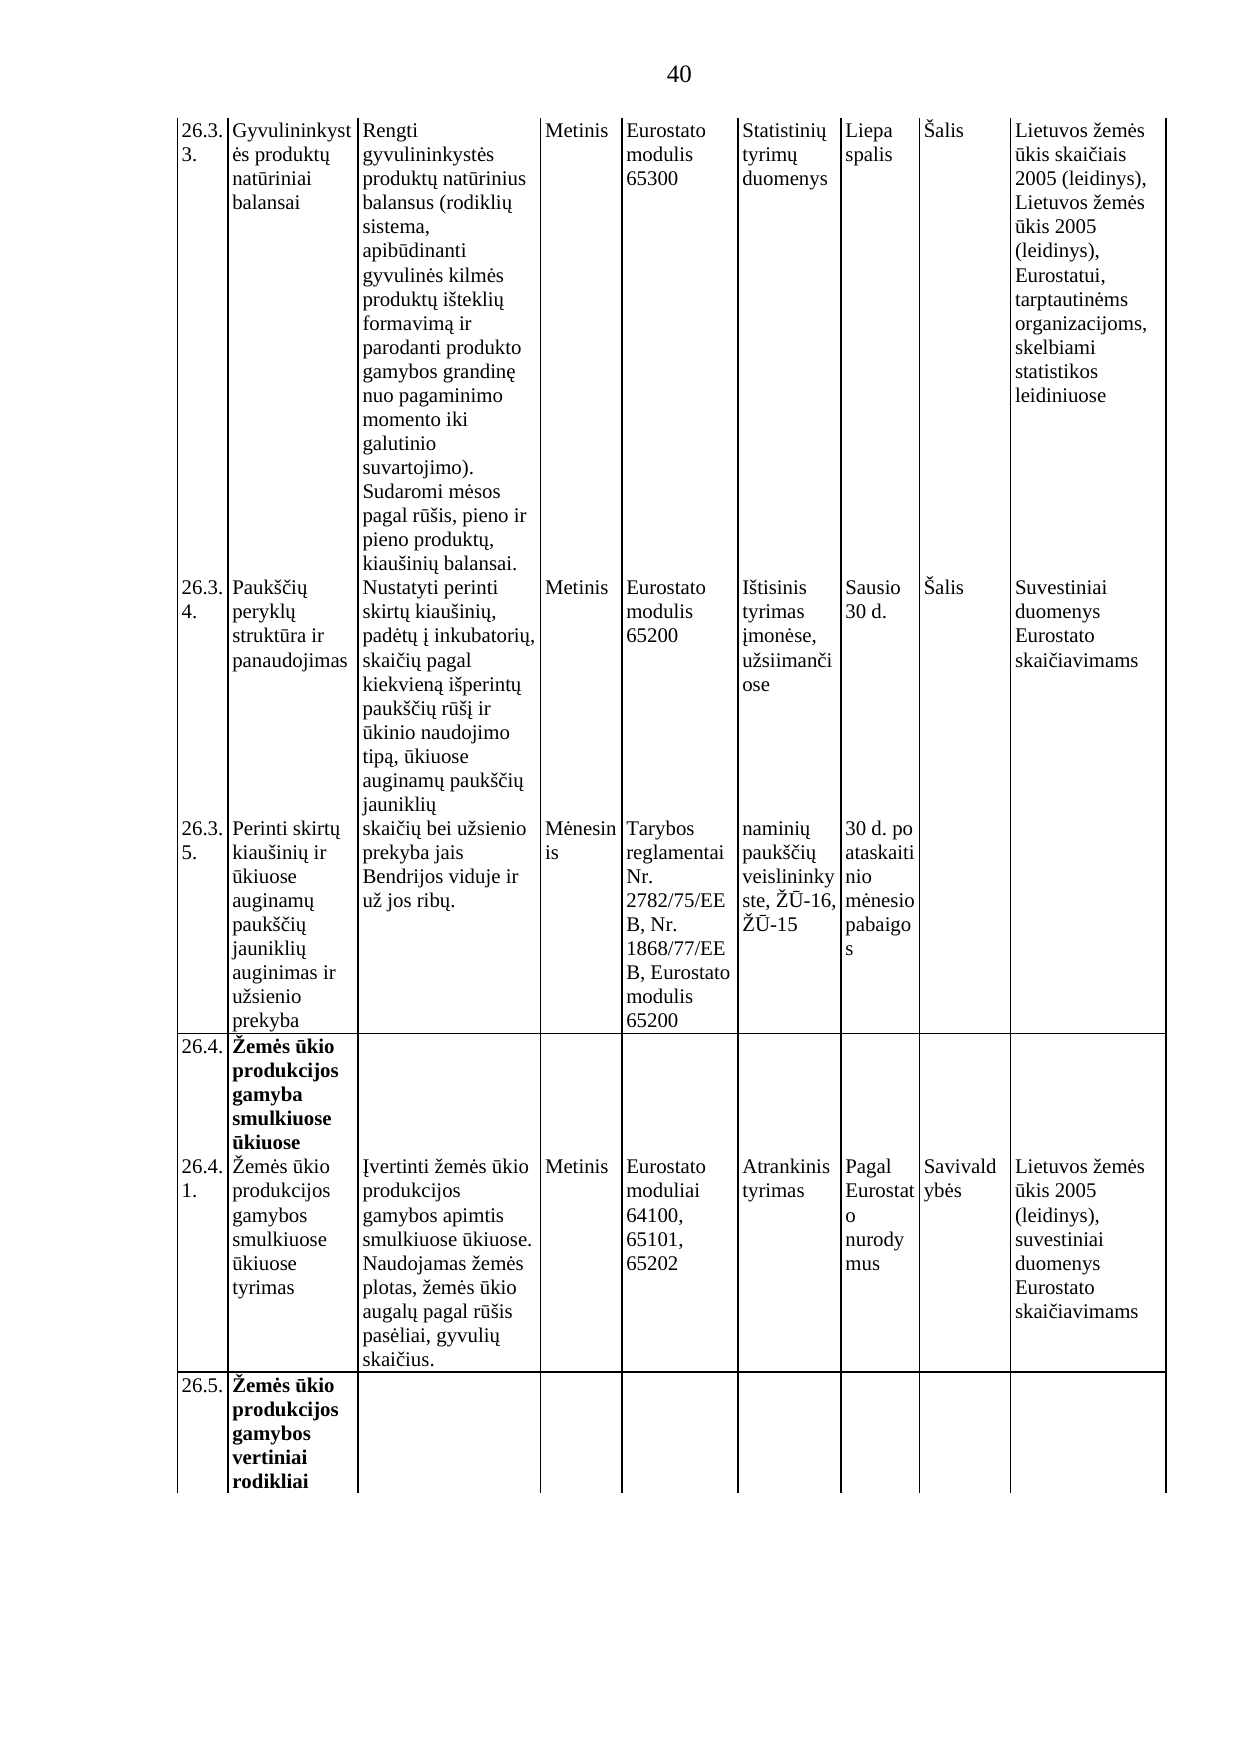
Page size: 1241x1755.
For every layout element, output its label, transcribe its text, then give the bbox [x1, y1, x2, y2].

table_cell [623, 1034, 737, 1154]
table_cell [1011, 1034, 1165, 1154]
table_cell Statistinių tyrimų duomenys [739, 118, 840, 575]
table_cell [623, 1373, 737, 1493]
table_cell [541, 1034, 621, 1154]
table_cell [359, 1034, 540, 1154]
table_cell [1167, 1033, 1178, 1154]
table_cell naminių paukščių veislininkyste, ŽŪ-16, ŽŪ-15 [739, 816, 840, 1032]
table_cell Eurostato moduliai 64100, 65101, 65202 [623, 1154, 737, 1371]
table_cell 26.3.4. [178, 575, 227, 816]
table_cell Sausio 30 d. [842, 575, 919, 816]
table_cell [1167, 1371, 1178, 1493]
table_cell 26.5. [178, 1373, 227, 1493]
table_cell [842, 1373, 919, 1493]
table_cell Ištisinis tyrimas įmonėse, užsiimančiose [739, 575, 840, 816]
table_cell [920, 1373, 1010, 1493]
table_cell Šalis [920, 118, 1010, 575]
table_cell Žemės ūkio produkcijos gamyba smulkiuose ūkiuose [229, 1034, 357, 1154]
table_cell 26.4. [178, 1034, 227, 1154]
table_cell Šalis [920, 575, 1010, 816]
table_cell Perinti skirtų kiaušinių ir ūkiuose auginamų paukščių jauniklių auginimas ir užsienio prekyba [229, 816, 357, 1032]
table_cell [1011, 816, 1165, 1032]
table_cell Įvertinti žemės ūkio produkcijos gamybos apimtis smulkiuose ūkiuose. Naudojamas žemės plotas, žemės ūkio augalų pagal rūšis pasėliai, gyvulių skaičius. [359, 1154, 540, 1371]
table_cell [1011, 1373, 1165, 1493]
table_cell [359, 1373, 540, 1493]
table_cell Eurostato modulis 65300 [623, 118, 737, 575]
table_cell [1167, 118, 1178, 575]
table_cell [920, 816, 1010, 1032]
table_cell 26.3.3. [178, 118, 227, 575]
table_cell Liepa spalis [842, 118, 919, 575]
table_cell [541, 1373, 621, 1493]
table_cell Metinis [541, 118, 621, 575]
table_cell Metinis [541, 575, 621, 816]
table_cell [739, 1034, 840, 1154]
table_cell [1167, 1154, 1178, 1371]
table_cell Nustatyti perinti skirtų kiaušinių, padėtų į inkubatorių, skaičių pagal kiekvieną išperintų paukščių rūšį ir ūkinio naudojimo tipą, ūkiuose auginamų paukščių jauniklių [359, 575, 540, 816]
table_cell Gyvulininkystės produktų natūriniai balansai [229, 118, 357, 575]
table_cell Paukščių peryklų struktūra ir panaudojimas [229, 575, 357, 816]
table_cell 26.3.5. [178, 816, 227, 1032]
table_cell skaičių bei užsienio prekyba jais Bendrijos viduje ir už jos ribų. [359, 816, 540, 1032]
table_cell [1167, 816, 1178, 1032]
table_cell Pagal Eurostato nurodymus [842, 1154, 919, 1371]
table_cell Eurostato modulis 65200 [623, 575, 737, 816]
table_cell Atrankinis tyrimas [739, 1154, 840, 1371]
table_cell Rengti gyvulininkystės produktų natūrinius balansus (rodiklių sistema, apibūdinanti gyvulinės kilmės produktų išteklių formavimą ir parodanti produkto gamybos grandinę nuo pagaminimo momento iki galutinio suvartojimo). Sudaromi mėsos pagal rūšis, pieno ir pieno produktų, kiaušinių balansai. [359, 118, 540, 575]
table_cell Mėnesinis [541, 816, 621, 1032]
table_cell Lietuvos žemės ūkis 2005 (leidinys), suvestiniai duomenys Eurostato skaičiavimams [1011, 1154, 1165, 1371]
table_cell Tarybos reglamentai Nr. 2782/75/EEB, Nr. 1868/77/EEB, Eurostato modulis 65200 [623, 816, 737, 1032]
table_cell [842, 1034, 919, 1154]
table_cell [739, 1373, 840, 1493]
table_cell Lietuvos žemės ūkis skaičiais 2005 (leidinys), Lietuvos žemės ūkis 2005 (leidinys), Eurostatui, tarptautinėms organizacijoms, skelbiami statistikos leidiniuose [1011, 118, 1165, 575]
table_cell Žemės ūkio produkcijos gamybos vertiniai rodikliai [229, 1373, 357, 1493]
table_cell Suvestiniai duomenys Eurostato skaičiavimams [1011, 575, 1165, 816]
table_cell [920, 1034, 1010, 1154]
table_cell Žemės ūkio produkcijos gamybos smulkiuose ūkiuose tyrimas [229, 1154, 357, 1371]
table_cell Savivaldybės [920, 1154, 1010, 1371]
table_cell [1167, 575, 1178, 816]
table_cell Metinis [541, 1154, 621, 1371]
table_cell 30 d. po ataskaitinio mėnesio pabaigos [842, 816, 919, 1032]
table_cell 26.4.1. [178, 1154, 227, 1371]
